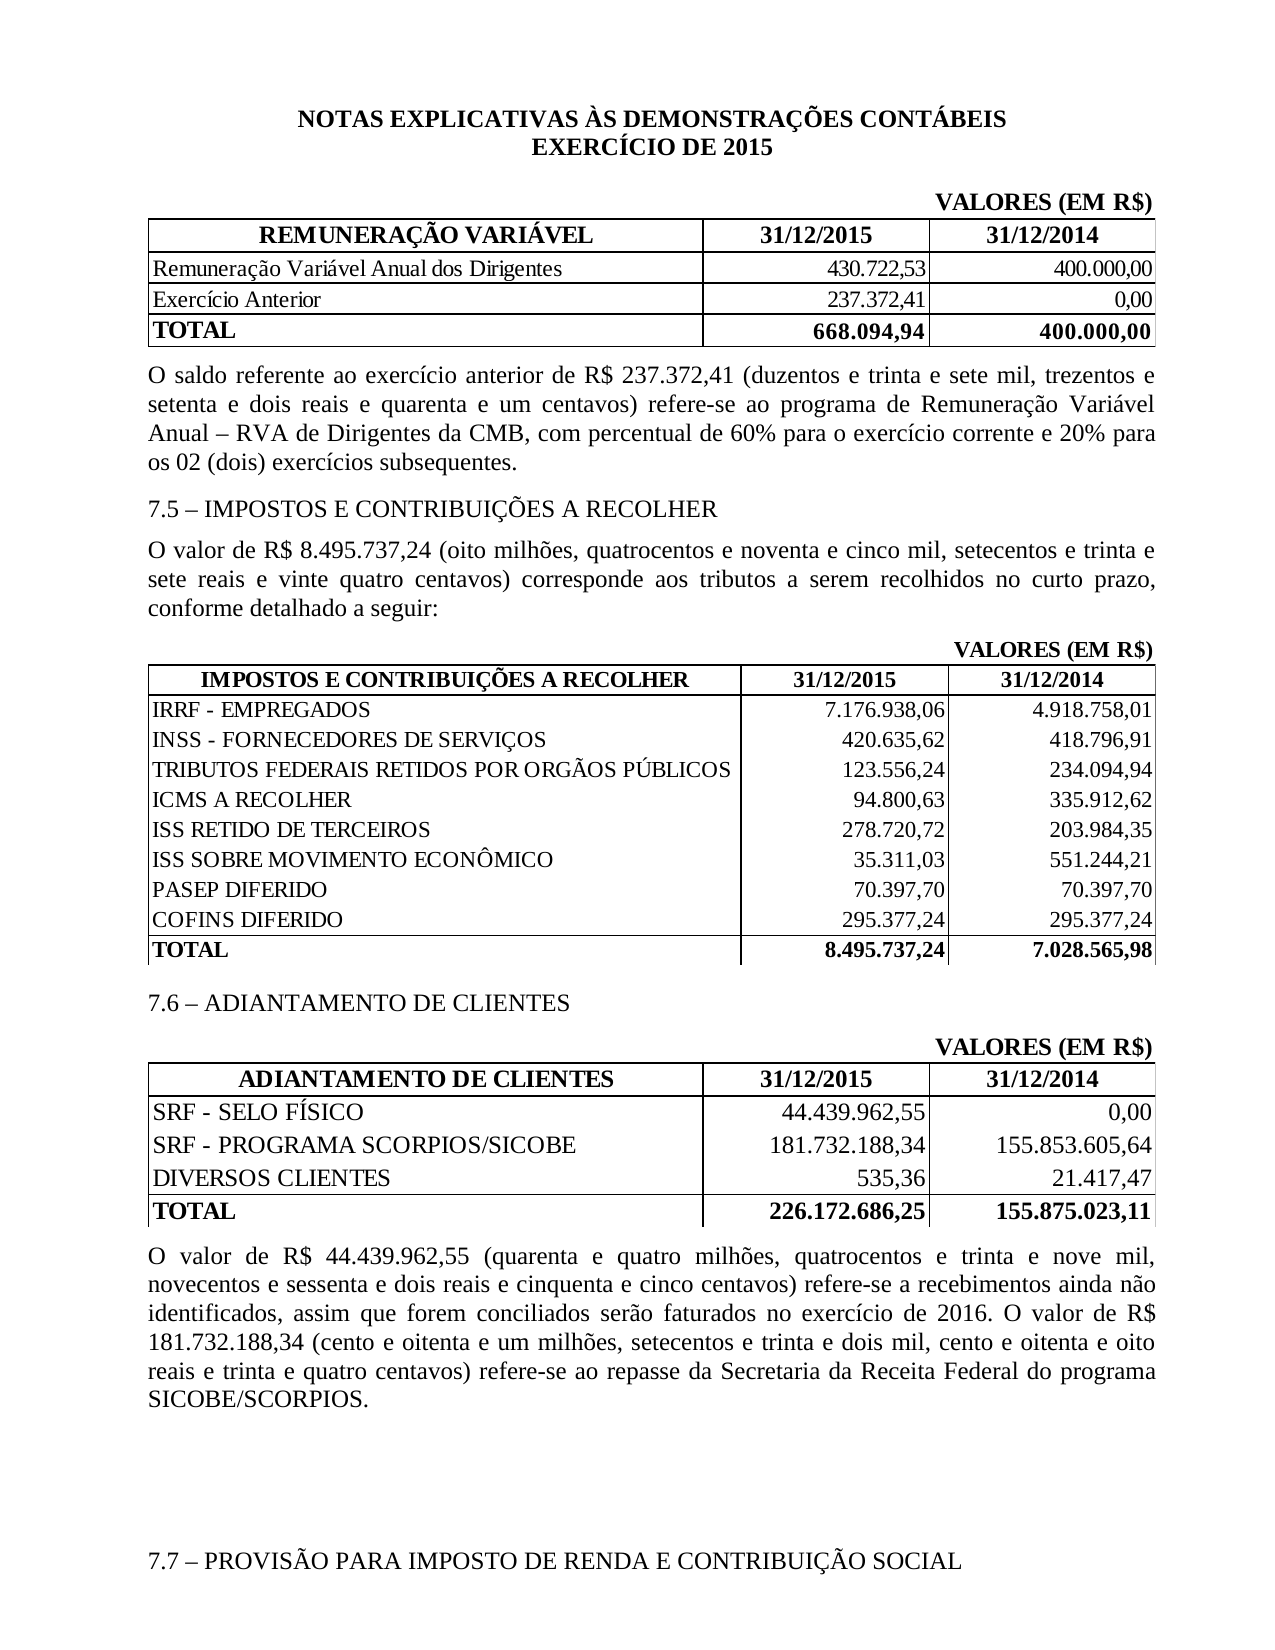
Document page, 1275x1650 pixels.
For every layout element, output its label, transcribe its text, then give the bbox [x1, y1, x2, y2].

text O valor de R$ 8.495.737,24 (oito milhões, quatrocentos e noventa e cinco mil, setecentos e trinta e sete reais e vinte quatro centavos) corresponde aos tributos a serem recolhidos no curto prazo, conforme detalhado a seguir: [148, 536, 1157, 622]
text O saldo referente ao exercício anterior de R$ 237.372,41 (duzentos e trinta e sete mil, trezentos e setenta e dois reais e quarenta e um centavos) refere-se ao programa de Remuneração Variável Anual – RVA de Dirigentes da CMB, com percentual de 60% para o exercício corrente e 20% para os 02 (dois) exercícios subsequentes. [148, 361, 1157, 476]
text 7.7 – PROVISÃO PARA IMPOSTO DE RENDA E CONTRIBUIÇÃO SOCIAL [148, 1546, 1157, 1574]
text 7.6 – ADIANTAMENTO DE CLIENTES [148, 988, 1157, 1017]
text 7.5 – IMPOSTOS E CONTRIBUIÇÕES A RECOLHER [148, 494, 1157, 523]
text O valor de R$ 44.439.962,55 (quarenta e quatro milhões, quatrocentos e trinta e nove mil, novecentos e sessenta e dois reais e cinquenta e cinco centavos) refere-se a recebimentos ainda não identificados, assim que forem conciliados serão faturados no exercício de 2016. O valor de R$ 181.732.188,34 (cento e oitenta e um milhões, setecentos e trinta e dois mil, cento e oitenta e oito reais e trinta e quatro centavos) refere-se ao repasse da Secretaria da Receita Federal do programa SICOBE/SCORPIOS. [148, 1241, 1157, 1413]
